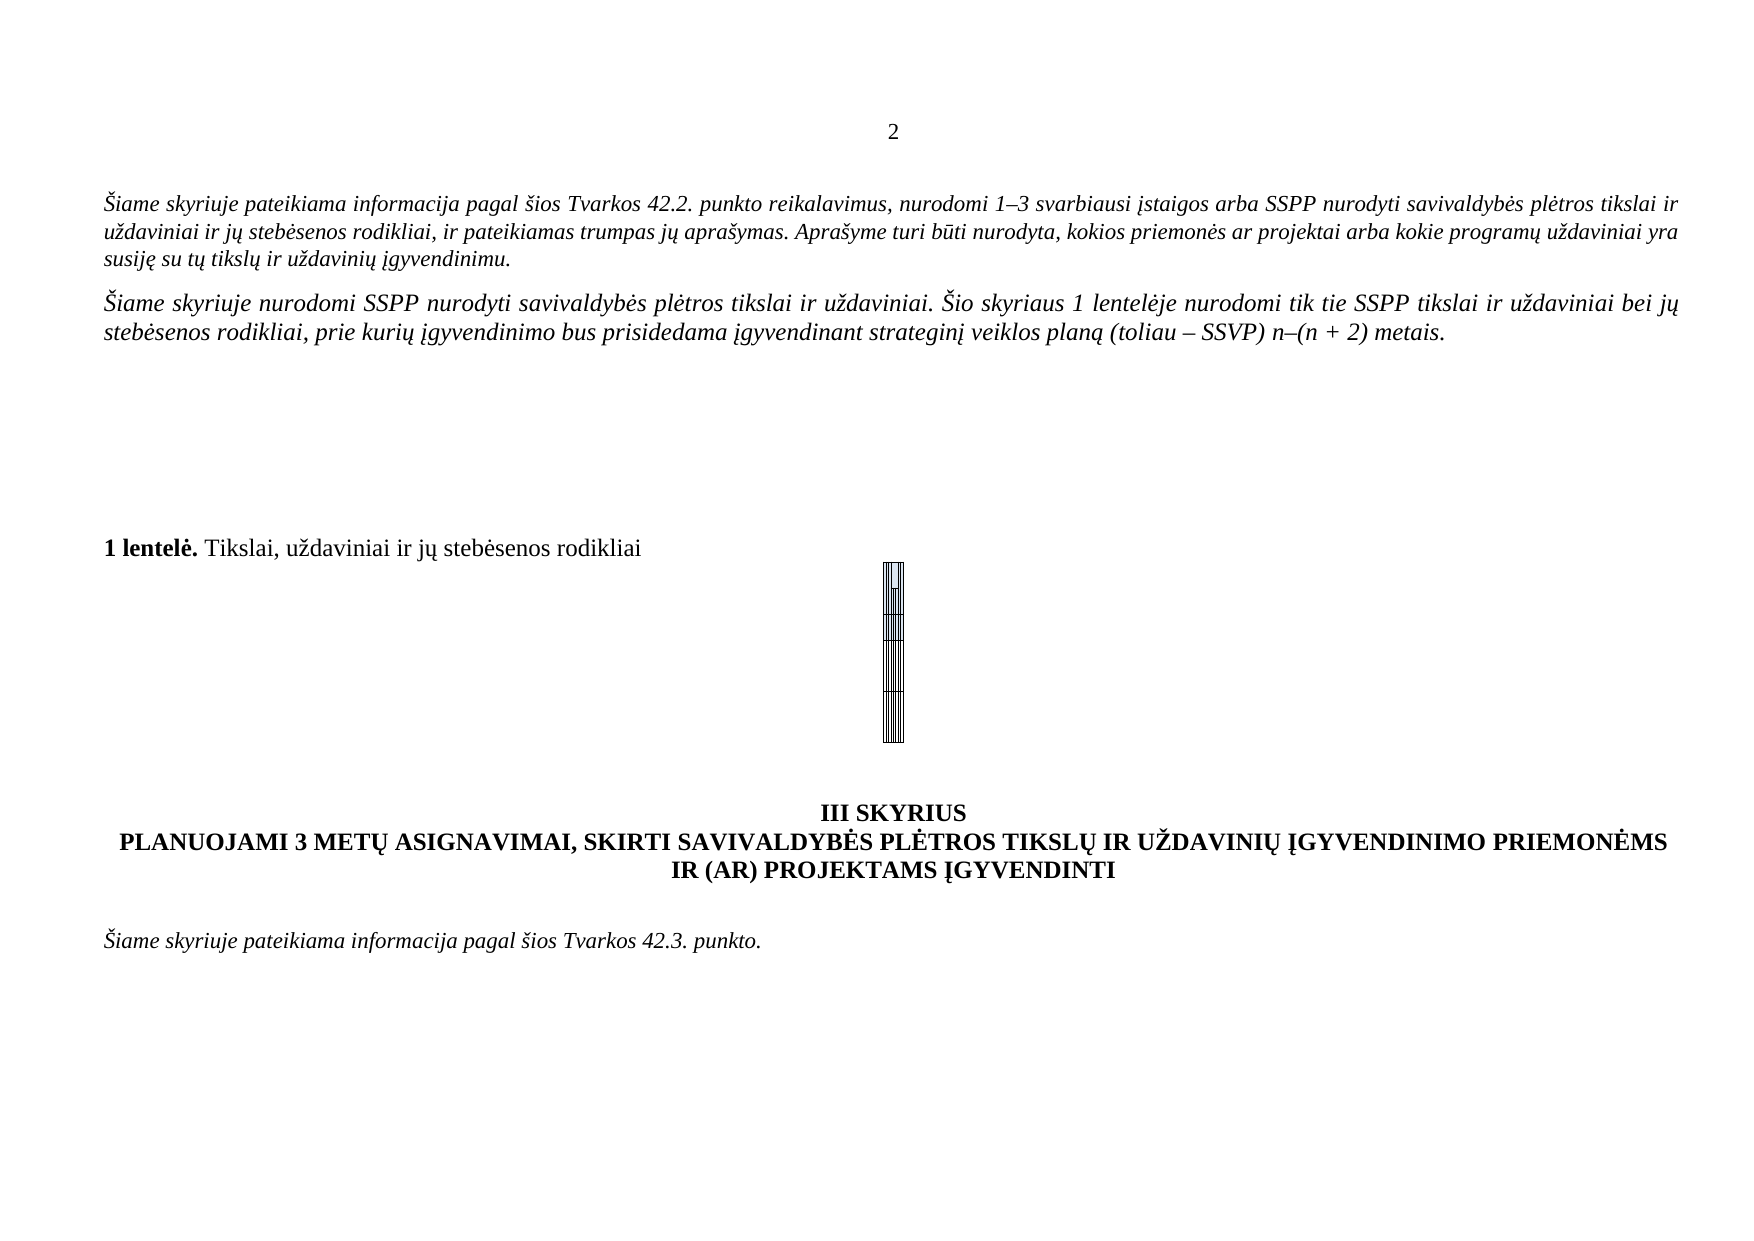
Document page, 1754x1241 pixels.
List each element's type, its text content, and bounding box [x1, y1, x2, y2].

text Šiame skyriuje pateikiama informacija pagal šios Tvarkos 42.2. punkto reikalavimus, nurodomi 1–3 svarbiausi įstaigos arba SSPP nurodyti savivaldybės plėtros tikslai ir uždaviniai ir jų stebėsenos rodikliai, ir pateikiamas trumpas jų aprašymas. Aprašyme turi būti nurodyta, kokios priemonės ar projektai arba kokie programų uždaviniai yra susiję su tų tikslų ir uždavinių įgyvendinimu. [103, 189, 1683, 272]
text PLANUOJAMI 3 METŲ ASIGNAVIMAI, SKIRTI SAVIVALDYBĖS PLĖTROS TIKSLŲ IR UŽDAVINIŲ ĮGYVENDINIMO PRIEMONĖMS IR (AR) PROJEKTAMS ĮGYVENDINTI [103, 827, 1683, 884]
text III SKYRIUS [103, 798, 1683, 827]
text Šiame skyriuje pateikiama informacija pagal šios Tvarkos 42.3. punkto. [103, 927, 1683, 954]
text 1 lentelė. Tikslai, uždaviniai ir jų stebėsenos rodikliai [103, 533, 1683, 562]
text Šiame skyriuje nurodomi SSPP nurodyti savivaldybės plėtros tikslai ir uždaviniai. Šio skyriaus 1 lentelėje nurodomi tik tie SSPP tikslai ir uždaviniai bei jų stebėsenos rodikliai, prie kurių įgyvendinimo bus prisidedama įgyvendinant strateginį veiklos planą (toliau – SSVP) n–(n + 2) metais. [103, 288, 1683, 346]
